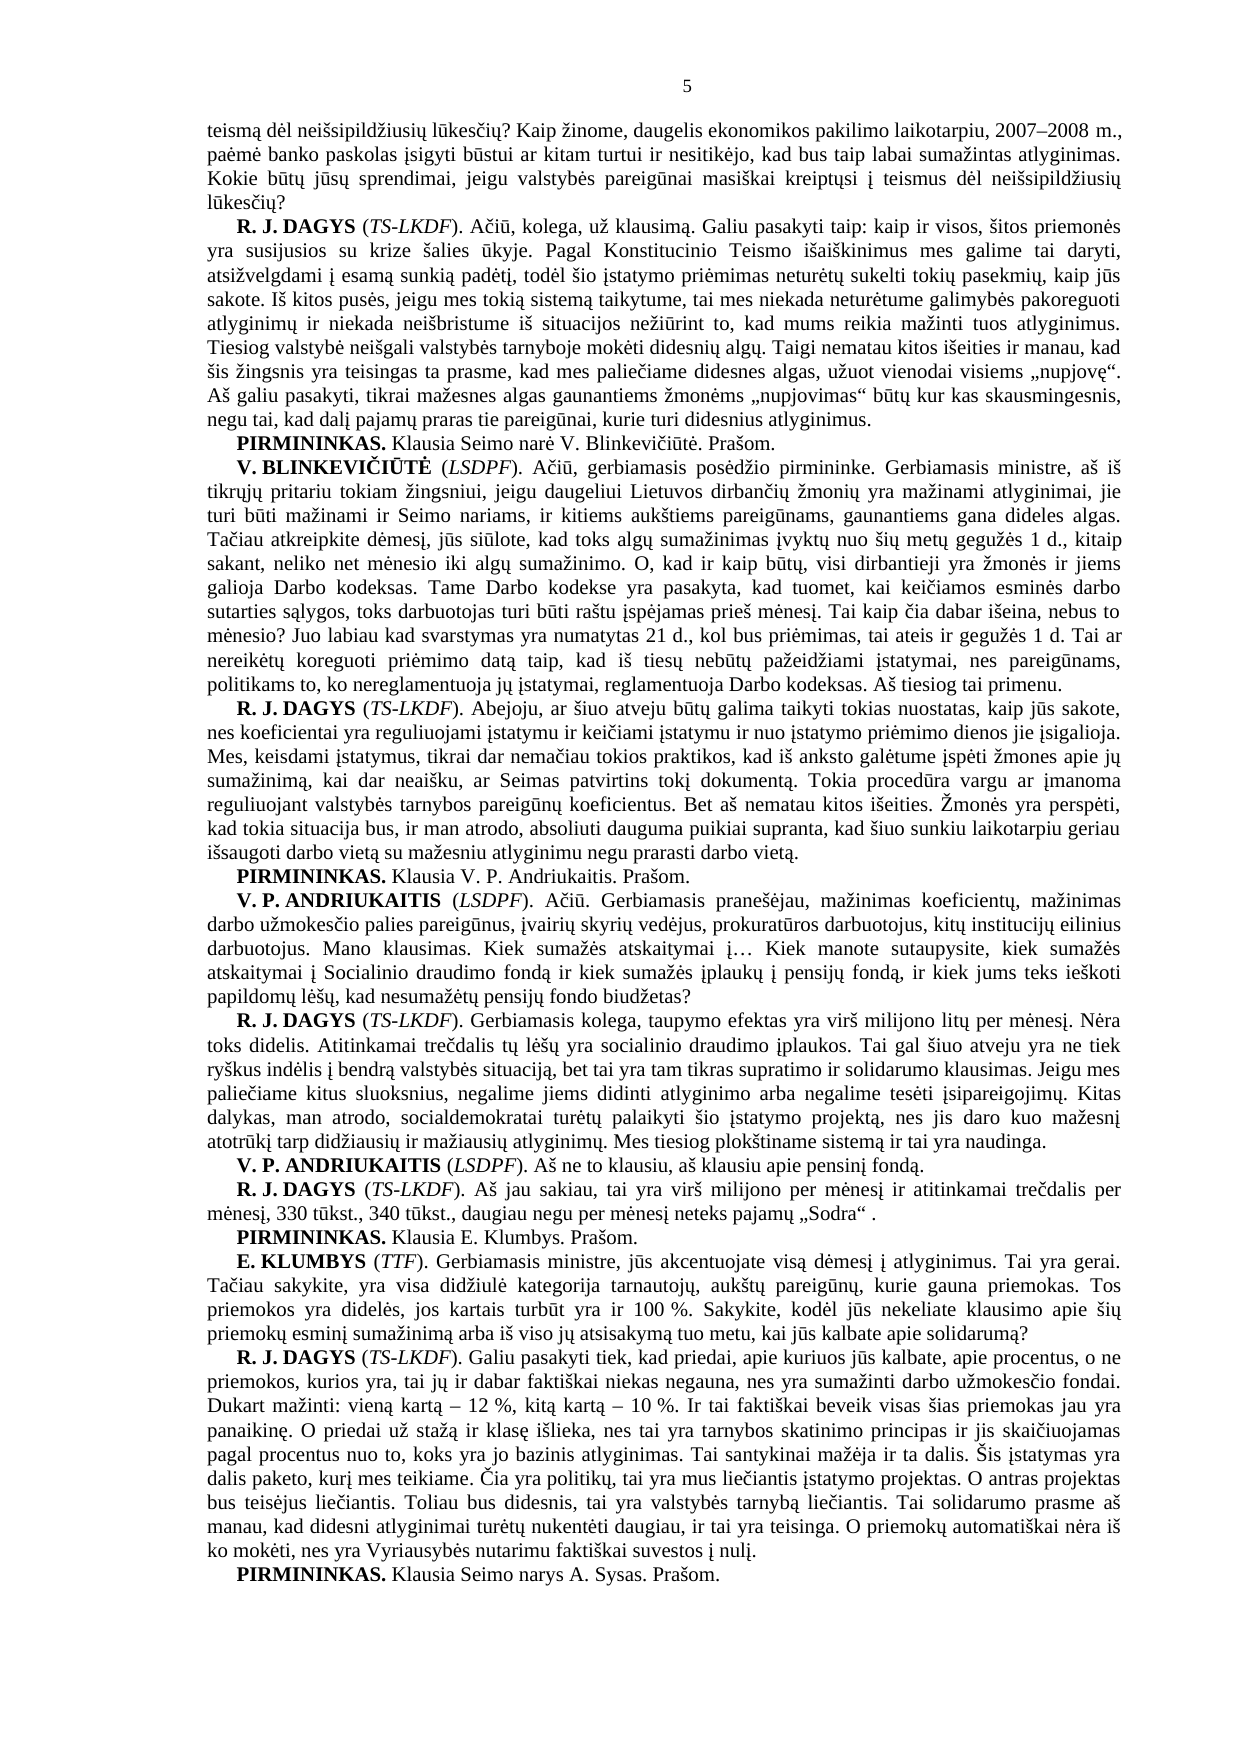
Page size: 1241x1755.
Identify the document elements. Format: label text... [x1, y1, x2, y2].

text R. J. DAGYS (TS-LKDF). Galiu pasakyti tiek, kad priedai, apie kuriuos jūs kalbate, apie procentus, o ne priemokos, kurios yra, tai jų ir dabar faktiškai niekas negauna, nes yra sumažinti darbo užmokesčio fondai. Dukart mažinti: vieną kartą – 12 %, kitą kartą – 10 %. Ir tai faktiškai beveik visas šias priemokas jau yra panaikinę. O priedai už stažą ir klasę išlieka, nes tai yra tarnybos skatinimo principas ir jis skaičiuojamas pagal procentus nuo to, koks yra jo bazinis atlyginimas. Tai santykinai mažėja ir ta dalis. Šis įstatymas yra dalis paketo, kurį mes teikiame. Čia yra politikų, tai yra mus liečiantis įstatymo projektas. O antras projektas bus teisėjus liečiantis. Toliau bus didesnis, tai yra valstybės tarnybą liečiantis. Tai solidarumo prasme aš manau, kad didesni atlyginimai turėtų nukentėti daugiau, ir tai yra teisinga. O priemokų automatiškai nėra iš ko mokėti, nes yra Vyriausybės nutarimu faktiškai suvestos į nulį. [207, 1345, 1122, 1562]
text teismą dėl neišsipildžiusių lūkesčių? Kaip žinome, daugelis ekonomikos pakilimo laikotarpiu, 2007–2008 m., paėmė banko paskolas įsigyti būstui ar kitam turtui ir nesitikėjo, kad bus taip labai sumažintas atlyginimas. Kokie būtų jūsų sprendimai, jeigu valstybės pareigūnai masiškai kreiptųsi į teismus dėl neišsipildžiusių lūkesčių? [207, 118, 1122, 214]
text R. J. DAGYS (TS-LKDF). Gerbiamasis kolega, taupymo efektas yra virš milijono litų per mėnesį. Nėra toks didelis. Atitinkamai trečdalis tų lėšų yra socialinio draudimo įplaukos. Tai gal šiuo atveju yra ne tiek ryškus indėlis į bendrą valstybės situaciją, bet tai yra tam tikras supratimo ir solidarumo klausimas. Jeigu mes paliečiame kitus sluoksnius, negalime jiems didinti atlyginimo arba negalime tesėti įsipareigojimų. Kitas dalykas, man atrodo, socialdemokratai turėtų palaikyti šio įstatymo projektą, nes jis daro kuo mažesnį atotrūkį tarp didžiausių ir mažiausių atlyginimų. Mes tiesiog plokštiname sistemą ir tai yra naudinga. [207, 1008, 1122, 1153]
text V. P. ANDRIUKAITIS (LSDPF). Ačiū. Gerbiamasis pranešėjau, mažinimas koeficientų, mažinimas darbo užmokesčio palies pareigūnus, įvairių skyrių vedėjus, prokuratūros darbuotojus, kitų institucijų eilinius darbuotojus. Mano klausimas. Kiek sumažės atskaitymai į… Kiek manote sutaupysite, kiek sumažės atskaitymai į Socialinio draudimo fondą ir kiek sumažės įplaukų į pensijų fondą, ir kiek jums teks ieškoti papildomų lėšų, kad nesumažėtų pensijų fondo biudžetas? [207, 888, 1122, 1008]
text R. J. DAGYS (TS-LKDF). Abejoju, ar šiuo atveju būtų galima taikyti tokias nuostatas, kaip jūs sakote, nes koeficientai yra reguliuojami įstatymu ir keičiami įstatymu ir nuo įstatymo priėmimo dienos jie įsigalioja. Mes, keisdami įstatymus, tikrai dar nemačiau tokios praktikos, kad iš anksto galėtume įspėti žmones apie jų sumažinimą, kai dar neaišku, ar Seimas patvirtins tokį dokumentą. Tokia procedūra vargu ar įmanoma reguliuojant valstybės tarnybos pareigūnų koeficientus. Bet aš nematau kitos išeities. Žmonės yra perspėti, kad tokia situacija bus, ir man atrodo, absoliuti dauguma puikiai supranta, kad šiuo sunkiu laikotarpiu geriau išsaugoti darbo vietą su mažesniu atlyginimu negu prarasti darbo vietą. [207, 696, 1122, 864]
text PIRMININKAS. Klausia E. Klumbys. Prašom. [207, 1225, 1122, 1249]
text PIRMININKAS. Klausia Seimo narys A. Sysas. Prašom. [207, 1562, 1122, 1586]
text R. J. DAGYS (TS-LKDF). Ačiū, kolega, už klausimą. Galiu pasakyti taip: kaip ir visos, šitos priemonės yra susijusios su krize šalies ūkyje. Pagal Konstitucinio Teismo išaiškinimus mes galime tai daryti, atsižvelgdami į esamą sunkią padėtį, todėl šio įstatymo priėmimas neturėtų sukelti tokių pasekmių, kaip jūs sakote. Iš kitos pusės, jeigu mes tokią sistemą taikytume, tai mes niekada neturėtume galimybės pakoreguoti atlyginimų ir niekada neišbristume iš situacijos nežiūrint to, kad mums reikia mažinti tuos atlyginimus. Tiesiog valstybė neišgali valstybės tarnyboje mokėti didesnių algų. Taigi nematau kitos išeities ir manau, kad šis žingsnis yra teisingas ta prasme, kad mes paliečiame didesnes algas, užuot vienodai visiems „nupjovę“. Aš galiu pasakyti, tikrai mažesnes algas gaunantiems žmonėms „nupjovimas“ būtų kur kas skausmingesnis, negu tai, kad dalį pajamų praras tie pareigūnai, kurie turi didesnius atlyginimus. [207, 214, 1122, 431]
text E. KLUMBYS (TTF). Gerbiamasis ministre, jūs akcentuojate visą dėmesį į atlyginimus. Tai yra gerai. Tačiau sakykite, yra visa didžiulė kategorija tarnautojų, aukštų pareigūnų, kurie gauna priemokas. Tos priemokos yra didelės, jos kartais turbūt yra ir 100 %. Sakykite, kodėl jūs nekeliate klausimo apie šių priemokų esminį sumažinimą arba iš viso jų atsisakymą tuo metu, kai jūs kalbate apie solidarumą? [207, 1249, 1122, 1345]
text V. BLINKEVIČIŪTĖ (LSDPF). Ačiū, gerbiamasis posėdžio pirmininke. Gerbiamasis ministre, aš iš tikrųjų pritariu tokiam žingsniui, jeigu daugeliui Lietuvos dirbančių žmonių yra mažinami atlyginimai, jie turi būti mažinami ir Seimo nariams, ir kitiems aukštiems pareigūnams, gaunantiems gana dideles algas. Tačiau atkreipkite dėmesį, jūs siūlote, kad toks algų sumažinimas įvyktų nuo šių metų gegužės 1 d., kitaip sakant, neliko net mėnesio iki algų sumažinimo. O, kad ir kaip būtų, visi dirbantieji yra žmonės ir jiems galioja Darbo kodeksas. Tame Darbo kodekse yra pasakyta, kad tuomet, kai keičiamos esminės darbo sutarties sąlygos, toks darbuotojas turi būti raštu įspėjamas prieš mėnesį. Tai kaip čia dabar išeina, nebus to mėnesio? Juo labiau kad svarstymas yra numatytas 21 d., kol bus priėmimas, tai ateis ir gegužės 1 d. Tai ar nereikėtų koreguoti priėmimo datą taip, kad iš tiesų nebūtų pažeidžiami įstatymai, nes pareigūnams, politikams to, ko nereglamentuoja jų įstatymai, reglamentuoja Darbo kodeksas. Aš tiesiog tai primenu. [207, 455, 1122, 696]
text PIRMININKAS. Klausia Seimo narė V. Blinkevičiūtė. Prašom. [207, 431, 1122, 455]
text V. P. ANDRIUKAITIS (LSDPF). Aš ne to klausiu, aš klausiu apie pensinį fondą. [207, 1153, 1122, 1177]
text PIRMININKAS. Klausia V. P. Andriukaitis. Prašom. [207, 864, 1122, 888]
text R. J. DAGYS (TS-LKDF). Aš jau sakiau, tai yra virš milijono per mėnesį ir atitinkamai trečdalis per mėnesį, 330 tūkst., 340 tūkst., daugiau negu per mėnesį neteks pajamų „Sodra“ . [207, 1177, 1122, 1225]
